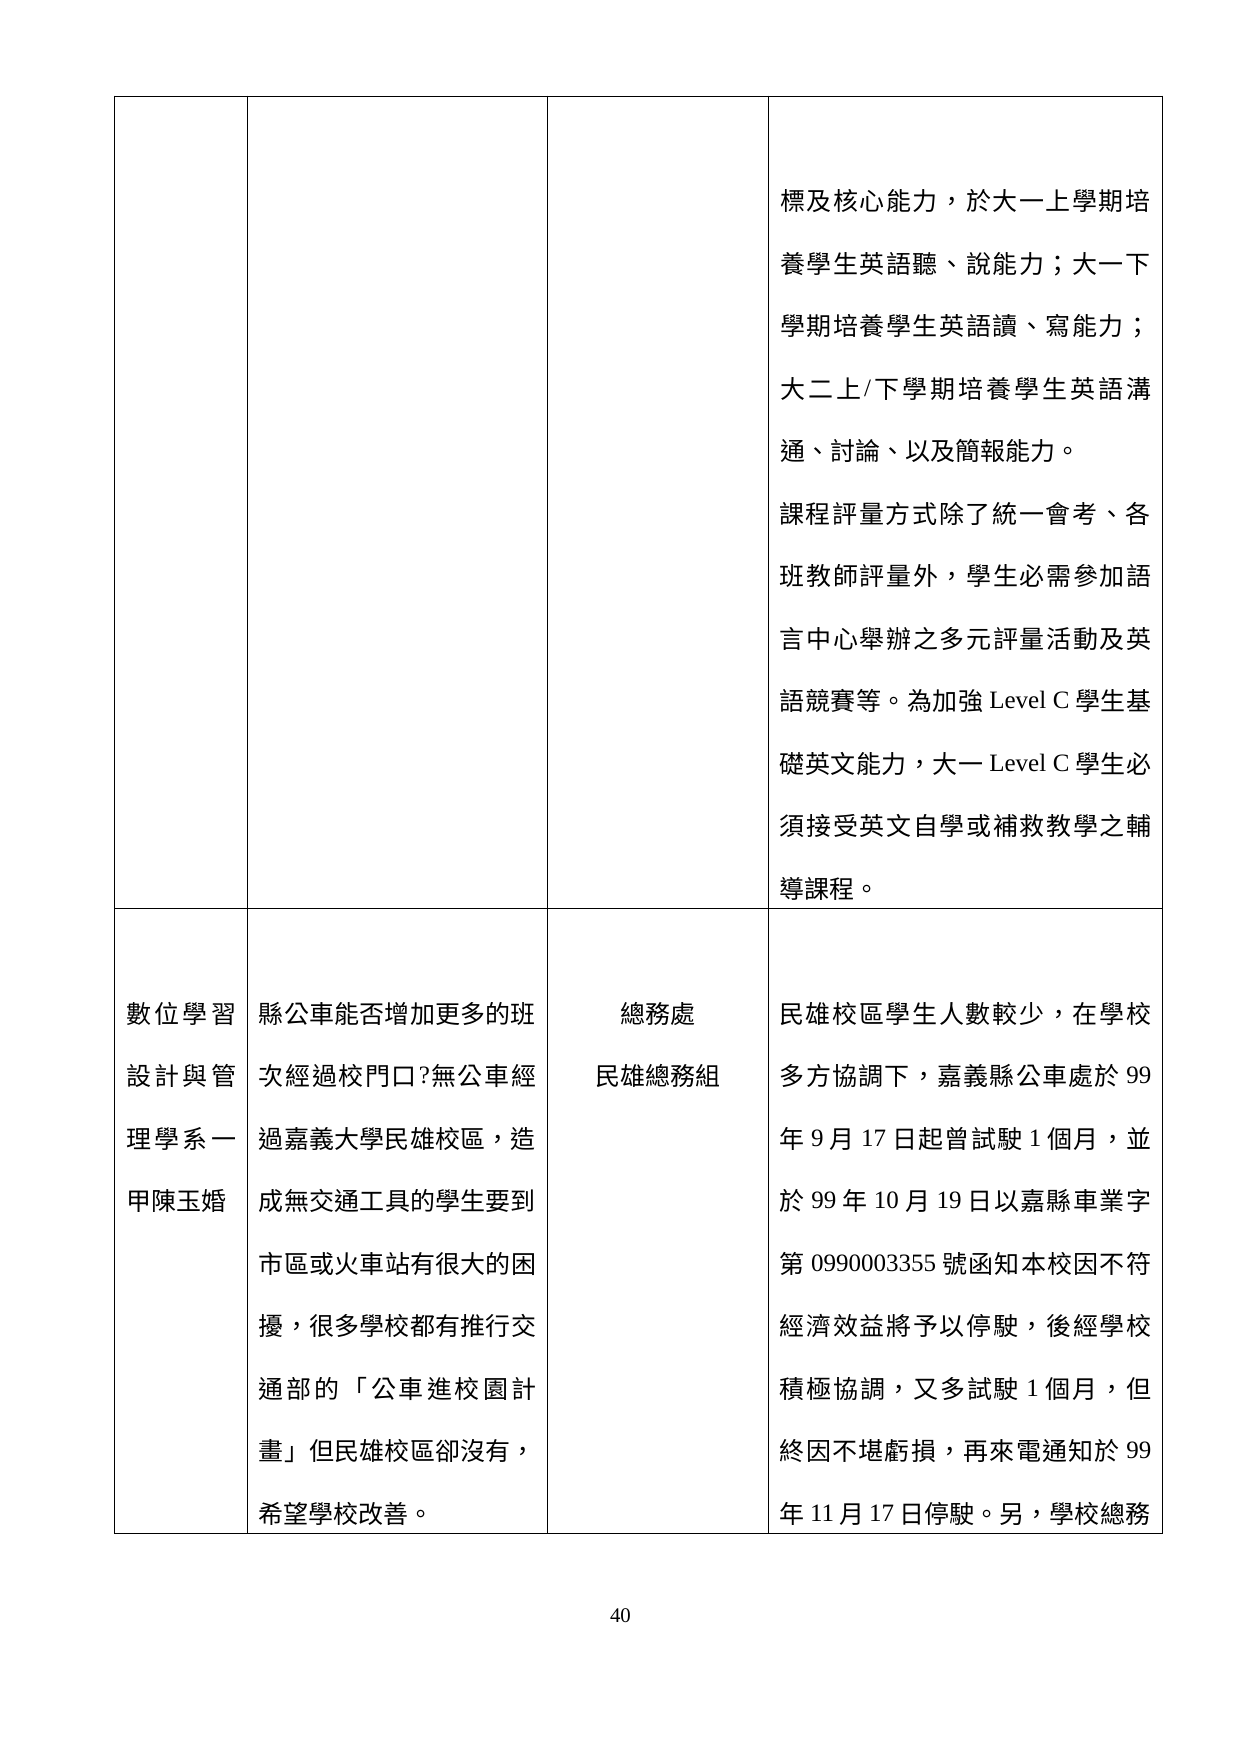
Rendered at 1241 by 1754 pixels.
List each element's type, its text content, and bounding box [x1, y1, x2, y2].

table_cell [548, 97, 768, 908]
table_cell 標及核心能力，於大一上學期培養學生英語聽、說能力；大一下學期培養學生英語讀、寫能力；大二上/下學期培養學生英語溝通、討論、以及簡報能力。 課程評量方式除了統一會考、各班教師評量外，學生必需參加語言中心舉辦之多元評量活動及英語競賽等。為加強Level C學生基礎英文能力，大一Level C學生必須接受英文自學或補救教學之輔導課程。 [769, 97, 1162, 908]
table_cell 民雄校區學生人數較少，在學校多方協調下，嘉義縣公車處於99年9月17日起曾試駛1個月，並於99年10月19日以嘉縣車業字第0990003355號函知本校因不符經濟效益將予以停駛，後經學校積極協調，又多試駛1個月，但終因不堪虧損，再來電通知於99年11月17日停駛。另，學校總務 [769, 909, 1162, 1533]
table_cell 數位學習設計與管理學系一甲陳玉婚 [115, 909, 247, 1533]
table_cell [115, 97, 247, 908]
table_cell 總務處 民雄總務組 [548, 909, 768, 1533]
table_cell [248, 97, 547, 908]
table_cell 縣公車能否增加更多的班次經過校門口?無公車經過嘉義大學民雄校區，造成無交通工具的學生要到市區或火車站有很大的困擾，很多學校都有推行交通部的「公車進校園計畫」但民雄校區卻沒有，希望學校改善。 [248, 909, 547, 1533]
